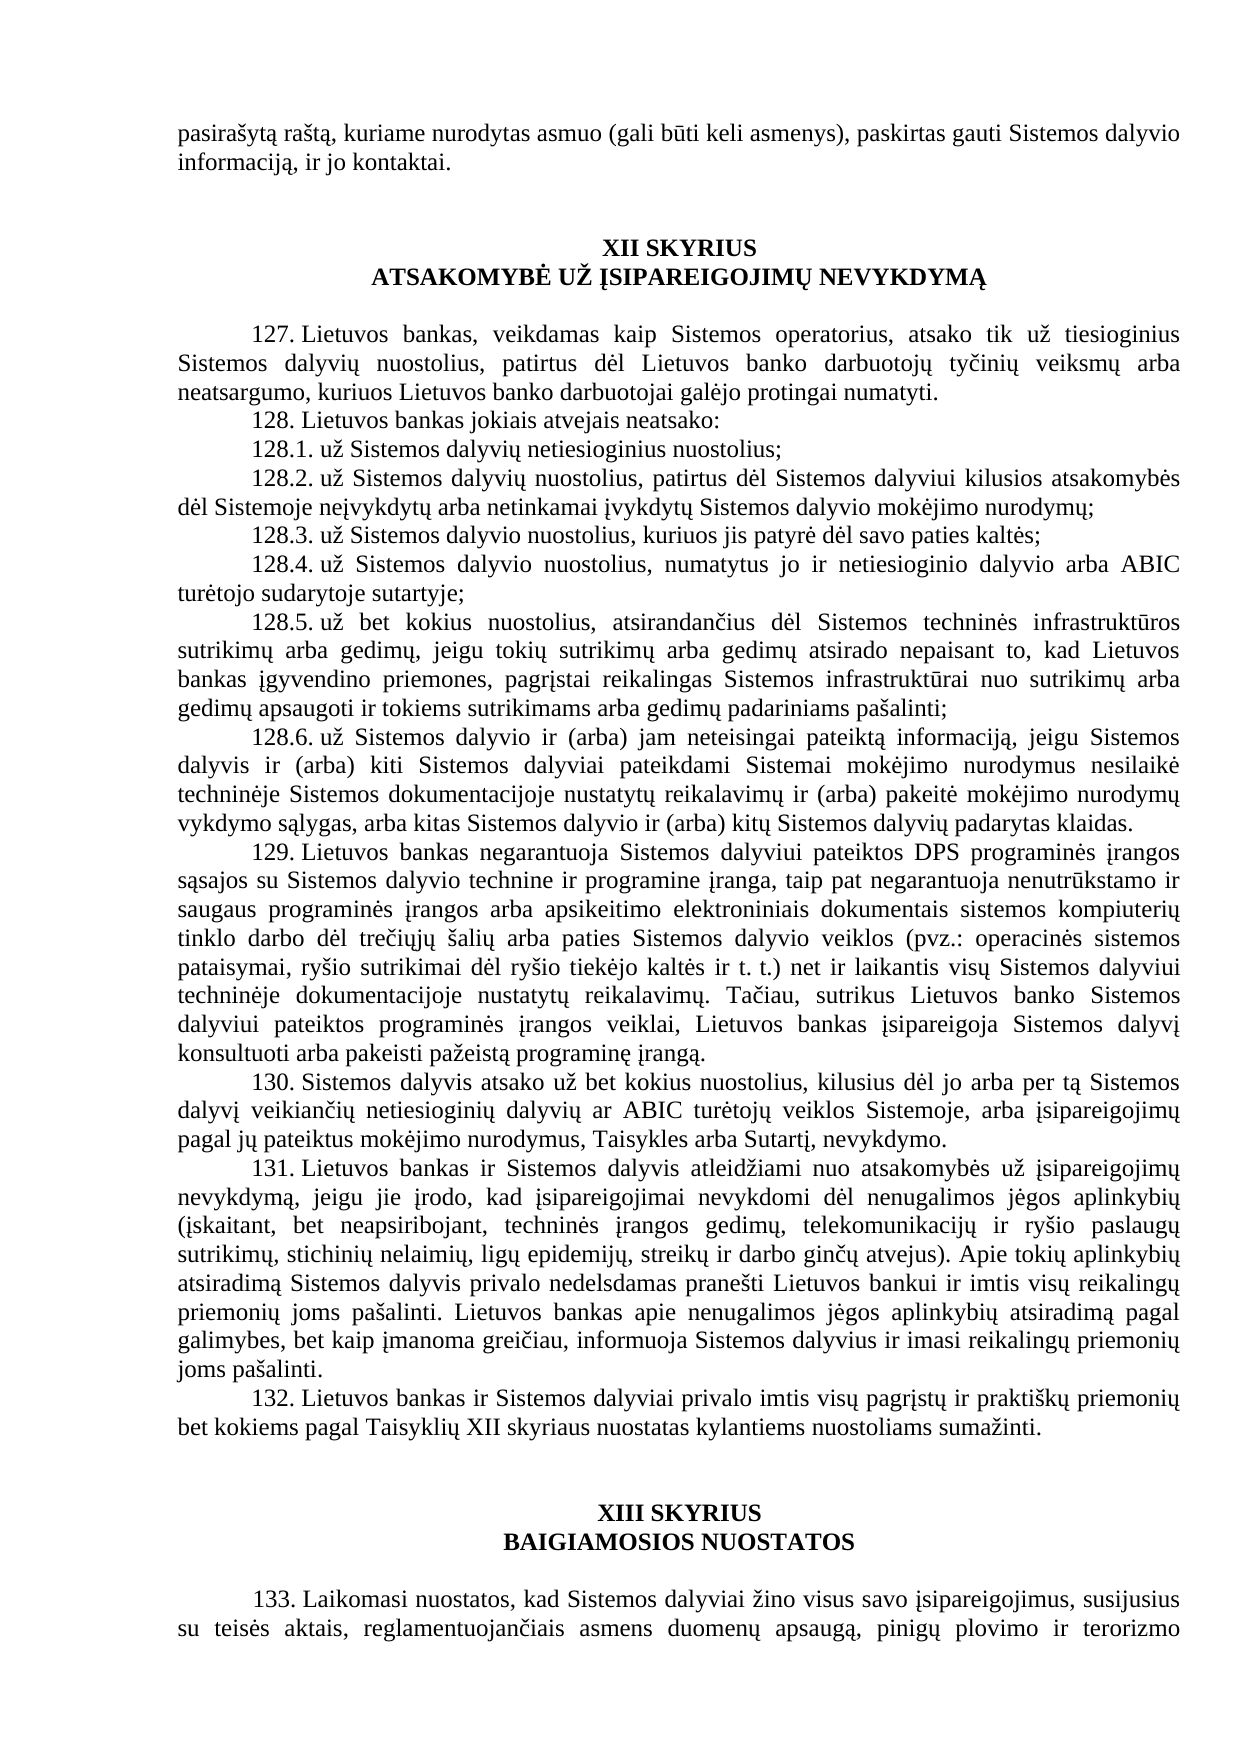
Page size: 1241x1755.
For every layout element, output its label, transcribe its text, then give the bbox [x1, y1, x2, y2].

text 128. Lietuvos bankas jokiais atvejais neatsako: [177, 406, 1181, 434]
text 127. Lietuvos bankas, veikdamas kaip Sistemos operatorius, atsako tik už tiesioginius Sistemos dalyvių nuostolius, patirtus dėl Lietuvos banko darbuotojų tyčinių veiksmų arba neatsargumo, kuriuos Lietuvos banko darbuotojai galėjo protingai numatyti. [177, 319, 1181, 406]
text 129. Lietuvos bankas negarantuoja Sistemos dalyviui pateiktos DPS programinės įrangos sąsajos su Sistemos dalyvio technine ir programine įranga, taip pat negarantuoja nenutrūkstamo ir saugaus programinės įrangos arba apsikeitimo elektroniniais dokumentais sistemos kompiuterių tinklo darbo dėl trečiųjų šalių arba paties Sistemos dalyvio veiklos (pvz.: operacinės sistemos pataisymai, ryšio sutrikimai dėl ryšio tiekėjo kaltės ir t. t.) net ir laikantis visų Sistemos dalyviui techninėje dokumentacijoje nustatytų reikalavimų. Tačiau, sutrikus Lietuvos banko Sistemos dalyviui pateiktos programinės įrangos veiklai, Lietuvos bankas įsipareigoja Sistemos dalyvį konsultuoti arba pakeisti pažeistą programinę įrangą. [177, 837, 1181, 1067]
text 128.4. už Sistemos dalyvio nuostolius, numatytus jo ir netiesioginio dalyvio arba ABIC turėtojo sudarytoje sutartyje; [177, 549, 1181, 607]
text 133. Laikomasi nuostatos, kad Sistemos dalyviai žino visus savo įsipareigojimus, susijusius su teisės aktais, reglamentuojančiais asmens duomenų apsaugą, pinigų plovimo ir terorizmo [177, 1584, 1181, 1642]
text XIII SKYRIUS [177, 1498, 1181, 1527]
text 128.6. už Sistemos dalyvio ir (arba) jam neteisingai pateiktą informaciją, jeigu Sistemos dalyvis ir (arba) kiti Sistemos dalyviai pateikdami Sistemai mokėjimo nurodymus nesilaikė techninėje Sistemos dokumentacijoje nustatytų reikalavimų ir (arba) pakeitė mokėjimo nurodymų vykdymo sąlygas, arba kitas Sistemos dalyvio ir (arba) kitų Sistemos dalyvių padarytas klaidas. [177, 722, 1181, 837]
text XII SKYRIUS [177, 233, 1181, 262]
text pasirašytą raštą, kuriame nurodytas asmuo (gali būti keli asmenys), paskirtas gauti Sistemos dalyvio informaciją, ir jo kontaktai. [177, 118, 1181, 176]
text 132. Lietuvos bankas ir Sistemos dalyviai privalo imtis visų pagrįstų ir praktiškų priemonių bet kokiems pagal Taisyklių XII skyriaus nuostatas kylantiems nuostoliams sumažinti. [177, 1383, 1181, 1441]
text 128.1. už Sistemos dalyvių netiesioginius nuostolius; [177, 434, 1181, 463]
text 128.3. už Sistemos dalyvio nuostolius, kuriuos jis patyrė dėl savo paties kaltės; [177, 521, 1181, 549]
text 128.2. už Sistemos dalyvių nuostolius, patirtus dėl Sistemos dalyviui kilusios atsakomybės dėl Sistemoje neįvykdytų arba netinkamai įvykdytų Sistemos dalyvio mokėjimo nurodymų; [177, 463, 1181, 521]
text 130. Sistemos dalyvis atsako už bet kokius nuostolius, kilusius dėl jo arba per tą Sistemos dalyvį veikiančių netiesioginių dalyvių ar ABIC turėtojų veiklos Sistemoje, arba įsipareigojimų pagal jų pateiktus mokėjimo nurodymus, Taisykles arba Sutartį, nevykdymo. [177, 1067, 1181, 1153]
text BAIGIAMOSIOS NUOSTATOS [177, 1527, 1181, 1556]
text 131. Lietuvos bankas ir Sistemos dalyvis atleidžiami nuo atsakomybės už įsipareigojimų nevykdymą, jeigu jie įrodo, kad įsipareigojimai nevykdomi dėl nenugalimos jėgos aplinkybių (įskaitant, bet neapsiribojant, techninės įrangos gedimų, telekomunikacijų ir ryšio paslaugų sutrikimų, stichinių nelaimių, ligų epidemijų, streikų ir darbo ginčų atvejus). Apie tokių aplinkybių atsiradimą Sistemos dalyvis privalo nedelsdamas pranešti Lietuvos bankui ir imtis visų reikalingų priemonių joms pašalinti. Lietuvos bankas apie nenugalimos jėgos aplinkybių atsiradimą pagal galimybes, bet kaip įmanoma greičiau, informuoja Sistemos dalyvius ir imasi reikalingų priemonių joms pašalinti. [177, 1153, 1181, 1383]
text ATSAKOMYBĖ UŽ ĮSIPAREIGOJIMŲ NEVYKDYMĄ [177, 262, 1181, 291]
text 128.5. už bet kokius nuostolius, atsirandančius dėl Sistemos techninės infrastruktūros sutrikimų arba gedimų, jeigu tokių sutrikimų arba gedimų atsirado nepaisant to, kad Lietuvos bankas įgyvendino priemones, pagrįstai reikalingas Sistemos infrastruktūrai nuo sutrikimų arba gedimų apsaugoti ir tokiems sutrikimams arba gedimų padariniams pašalinti; [177, 607, 1181, 722]
